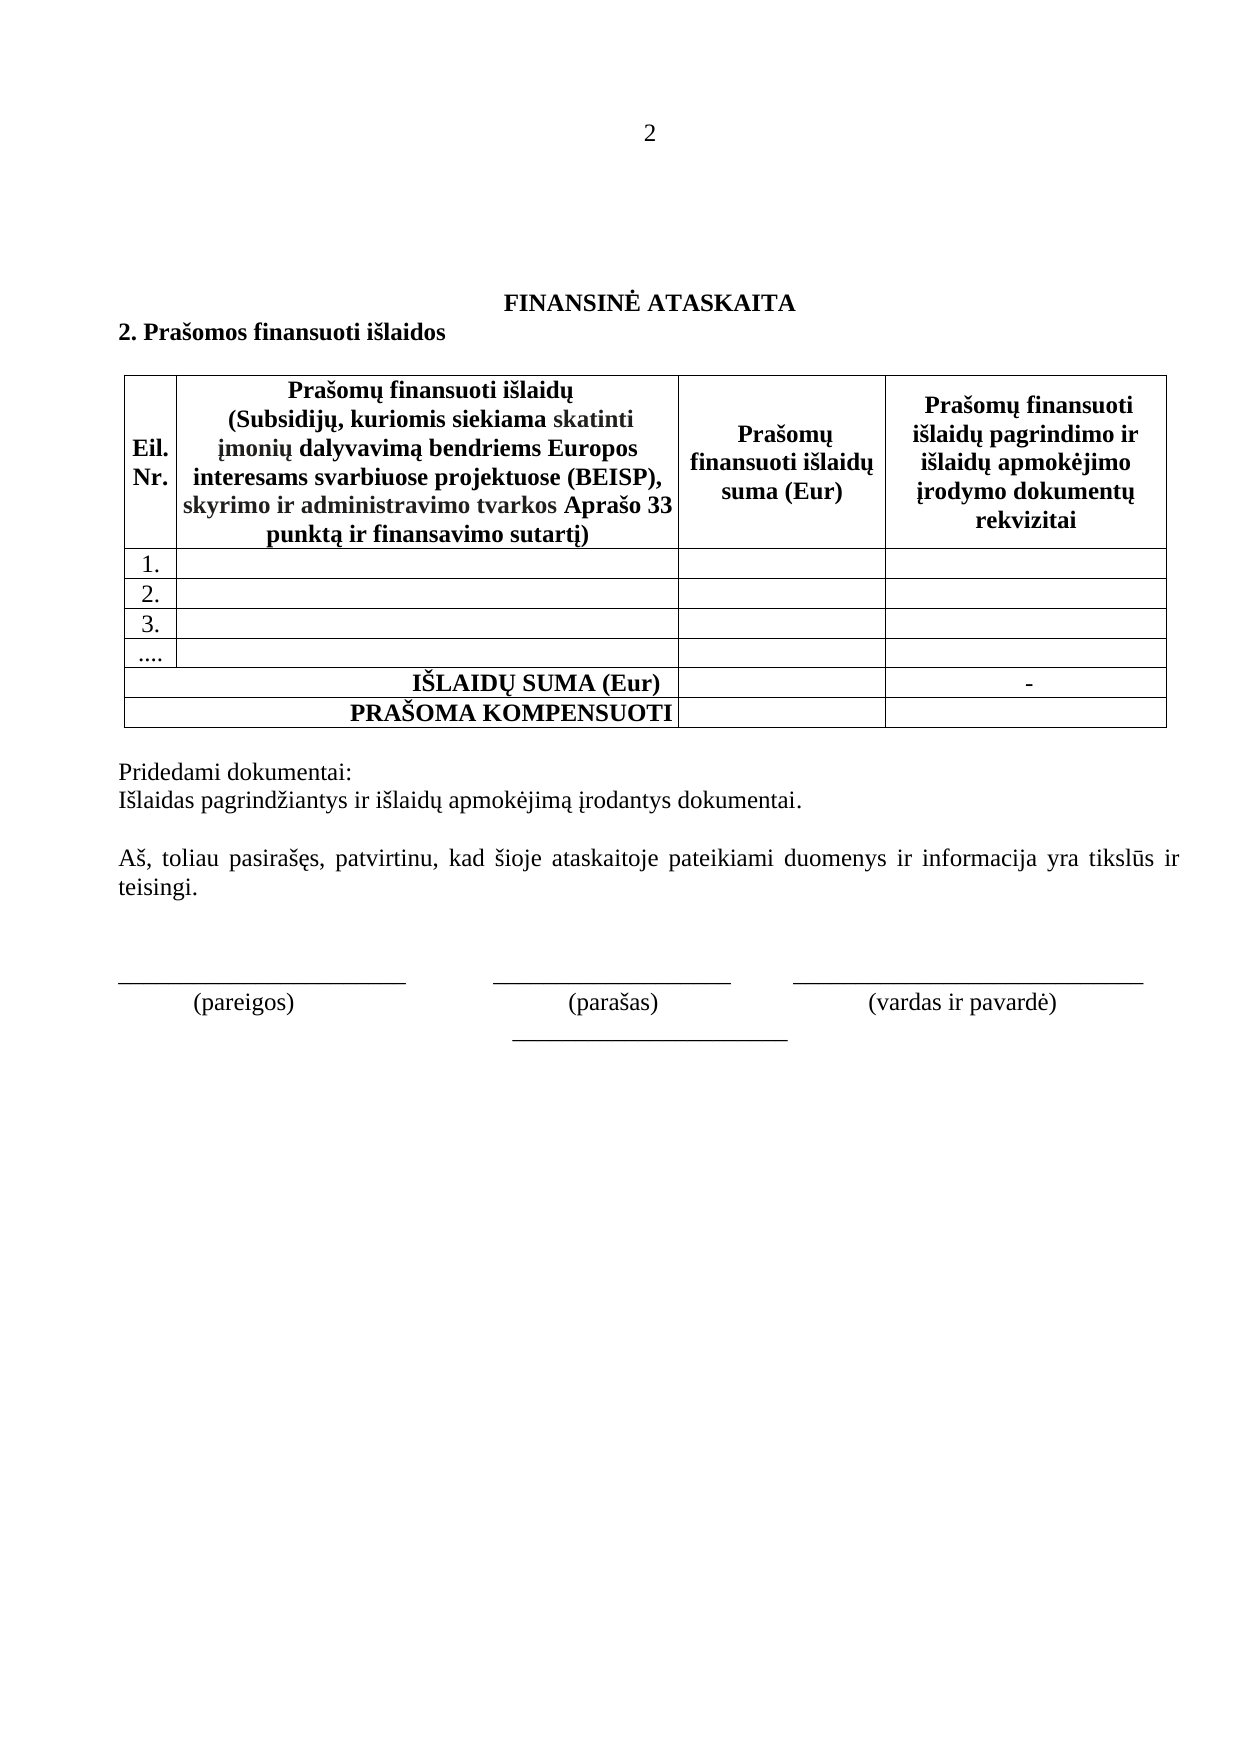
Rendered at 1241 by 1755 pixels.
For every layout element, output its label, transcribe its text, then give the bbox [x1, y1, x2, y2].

table_cell [177, 639, 678, 667]
table_cell [679, 609, 885, 637]
text Pridedami dokumentai: [118, 757, 1181, 785]
table_cell [679, 668, 885, 697]
table_cell [177, 549, 678, 578]
text Išlaidas pagrindžiantys ir išlaidų apmokėjimą įrodantys dokumentai. [118, 785, 1181, 814]
table_cell [177, 609, 678, 637]
table_cell PRAŠOMA KOMPENSUOTI [125, 698, 678, 727]
text Aš, toliau pasirašęs, patvirtinu, kad šioje ataskaitoje pateikiami duomenys ir informacija yra tikslūs ir teisingi. [118, 843, 1181, 900]
table_cell 1. [125, 549, 176, 578]
table_header Eil. Nr. [125, 376, 176, 548]
table_cell IŠLAIDŲ SUMA (Eur) [125, 668, 678, 697]
table_cell [886, 639, 1166, 667]
table_cell [886, 579, 1166, 608]
table_header Prašomų finansuoti išlaidų pagrindimo ir išlaidų apmokėjimo įrodymo dokumentų rekvizitai [886, 376, 1166, 548]
text (pareigos) (parašas) (vardas ir pavardė) [118, 987, 1181, 1015]
table_cell - [886, 668, 1166, 697]
table_cell [679, 639, 885, 667]
table_cell .... [125, 639, 176, 667]
table_cell [886, 698, 1166, 727]
table_cell [177, 579, 678, 608]
table_cell 2. [125, 579, 176, 608]
text FINANSINĖ ATASKAITA [118, 288, 1181, 317]
text ______________________ [118, 1015, 1181, 1044]
table_cell [679, 698, 885, 727]
table_cell [679, 579, 885, 608]
table_header Prašomų finansuoti išlaidų (Subsidijų, kuriomis siekiama skatinti įmonių dalyvavimą bendriems Europos interesams svarbiuose projektuose (BEISP), skyrimo ir administravimo tvarkos Aprašo 33 punktą ir finansavimo sutartį) [177, 376, 678, 548]
table_cell [886, 549, 1166, 578]
table_header Prašomų finansuoti išlaidų suma (Eur) [679, 376, 885, 548]
table_cell [679, 549, 885, 578]
text 2. Prašomos finansuoti išlaidos [118, 317, 1181, 346]
table_cell 3. [125, 609, 176, 637]
text _______________________ ___________________ ____________________________ [118, 958, 1181, 987]
table_cell [886, 609, 1166, 637]
